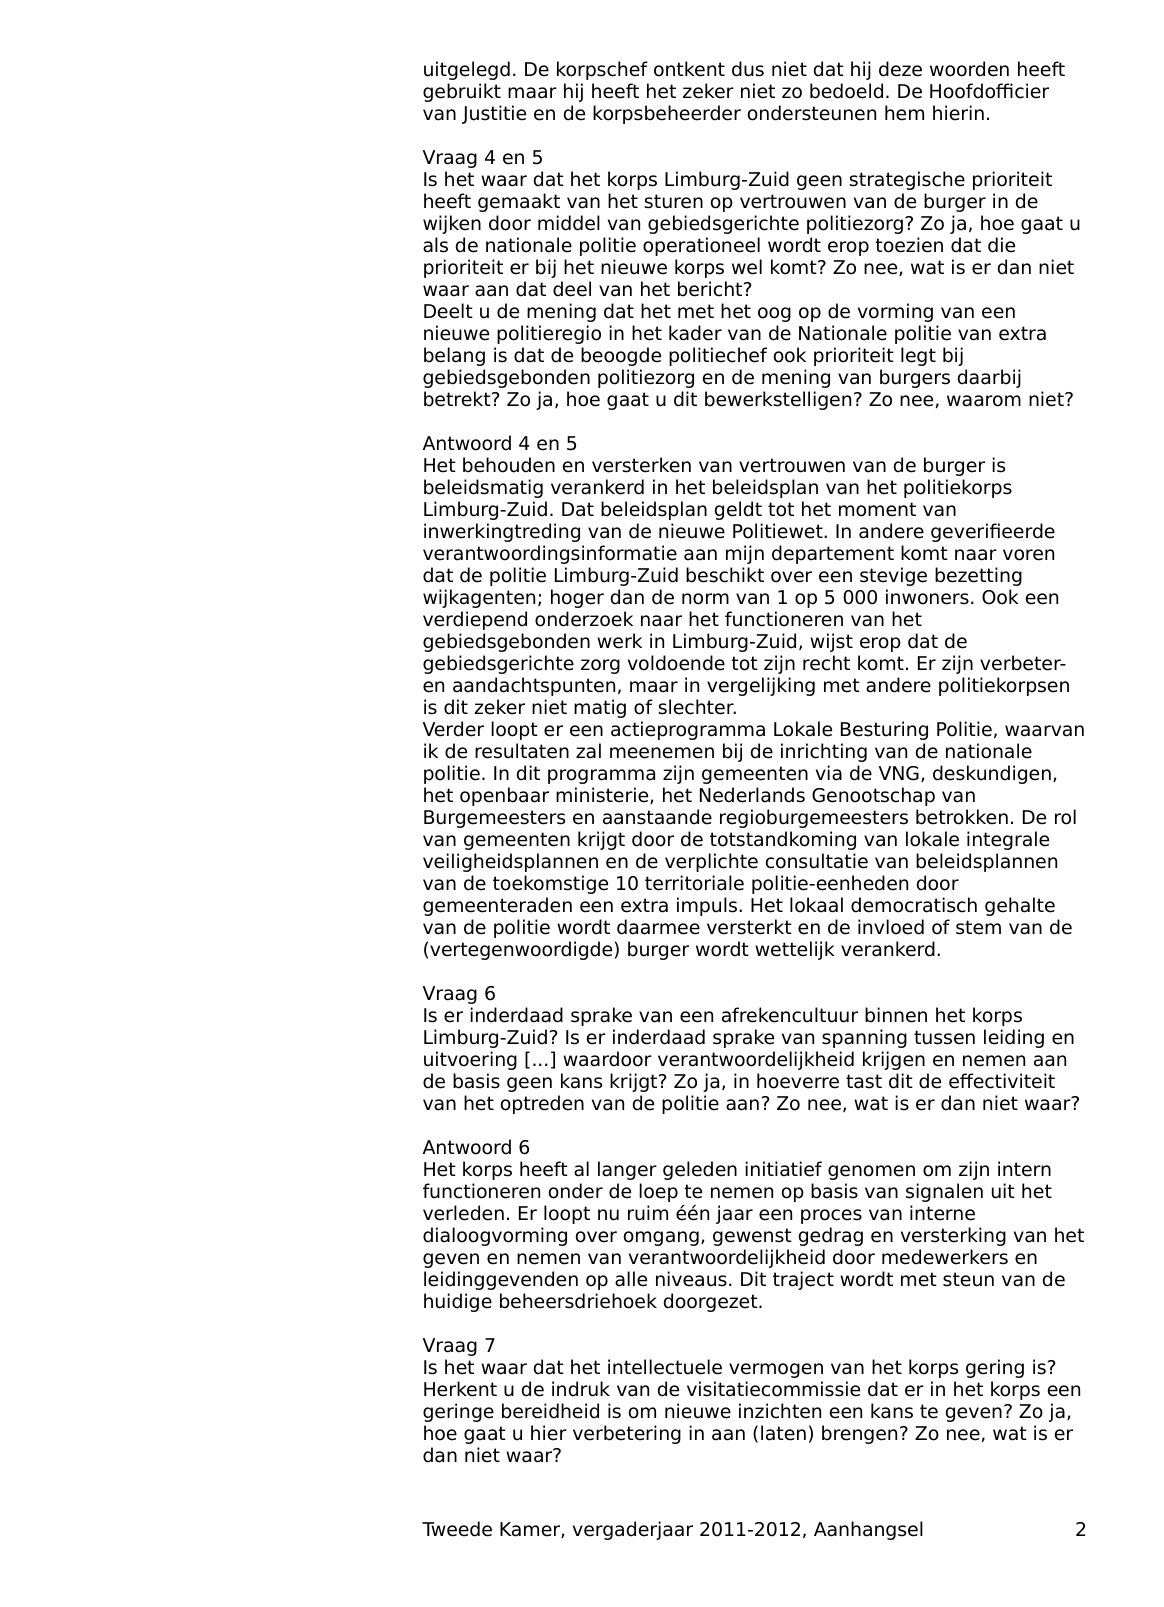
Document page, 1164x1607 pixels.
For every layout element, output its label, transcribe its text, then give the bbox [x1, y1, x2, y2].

text Vraag 4 en 5 [422, 147, 1087, 169]
text Antwoord 4 en 5 [422, 433, 1087, 455]
text Antwoord 6 [422, 1137, 1087, 1159]
text Vraag 6 [422, 983, 1087, 1005]
text Het behouden en versterken van vertrouwen van de burger is beleidsmatig verankerd in het beleidsplan van het politiekorps Limburg-Zuid. Dat beleidsplan geldt tot het moment van inwerkingtreding van de nieuwe Politiewet. In andere geverifieerde verantwoordingsinformatie aan mijn departement komt naar voren dat de politie Limburg-Zuid beschikt over een stevige bezetting wijkagenten; hoger dan de norm van 1 op 5 000 inwoners. Ook een verdiepend onderzoek naar het functioneren van het gebiedsgebonden werk in Limburg-Zuid, wijst erop dat de gebiedsgerichte zorg voldoende tot zijn recht komt. Er zijn verbeter- en aandachtspunten, maar in vergelijking met andere politiekorpsen is dit zeker niet matig of slechter. [422, 455, 1087, 719]
text Is het waar dat het intellectuele vermogen van het korps gering is? Herkent u de indruk van de visitatiecommissie dat er in het korps een geringe bereidheid is om nieuwe inzichten een kans te geven? Zo ja, hoe gaat u hier verbetering in aan (laten) brengen? Zo nee, wat is er dan niet waar? [422, 1357, 1087, 1467]
text Verder loopt er een actieprogramma Lokale Besturing Politie, waarvan ik de resultaten zal meenemen bij de inrichting van de nationale politie. In dit programma zijn gemeenten via de VNG, deskundigen, het openbaar ministerie, het Nederlands Genootschap van Burgemeesters en aanstaande regioburgemeesters betrokken. De rol van gemeenten krijgt door de totstandkoming van lokale integrale veiligheidsplannen en de verplichte consultatie van beleidsplannen van de toekomstige 10 territoriale politie-eenheden door gemeenteraden een extra impuls. Het lokaal democratisch gehalte van de politie wordt daarmee versterkt en de invloed of stem van de (vertegenwoordigde) burger wordt wettelijk verankerd. [422, 719, 1087, 961]
text Is het waar dat het korps Limburg-Zuid geen strategische prioriteit heeft gemaakt van het sturen op vertrouwen van de burger in de wijken door middel van gebiedsgerichte politiezorg? Zo ja, hoe gaat u als de nationale politie operationeel wordt erop toezien dat die prioriteit er bij het nieuwe korps wel komt? Zo nee, wat is er dan niet waar aan dat deel van het bericht? [422, 169, 1087, 301]
text Vraag 7 [422, 1335, 1087, 1357]
text Is er inderdaad sprake van een afrekencultuur binnen het korps Limburg-Zuid? Is er inderdaad sprake van spanning tussen leiding en uitvoering [...] waardoor verantwoordelijkheid krijgen en nemen aan de basis geen kans krijgt? Zo ja, in hoeverre tast dit de effectiviteit van het optreden van de politie aan? Zo nee, wat is er dan niet waar? [422, 1005, 1087, 1115]
text uitgelegd. De korpschef ontkent dus niet dat hij deze woorden heeft gebruikt maar hij heeft het zeker niet zo bedoeld. De Hoofdofficier van Justitie en de korpsbeheerder ondersteunen hem hierin. [422, 59, 1087, 125]
text Het korps heeft al langer geleden initiatief genomen om zijn intern functioneren onder de loep te nemen op basis van signalen uit het verleden. Er loopt nu ruim één jaar een proces van interne dialoogvorming over omgang, gewenst gedrag en versterking van het geven en nemen van verantwoordelijkheid door medewerkers en leidinggevenden op alle niveaus. Dit traject wordt met steun van de huidige beheersdriehoek doorgezet. [422, 1159, 1087, 1313]
text Deelt u de mening dat het met het oog op de vorming van een nieuwe politieregio in het kader van de Nationale politie van extra belang is dat de beoogde politiechef ook prioriteit legt bij gebiedsgebonden politiezorg en de mening van burgers daarbij betrekt? Zo ja, hoe gaat u dit bewerkstelligen? Zo nee, waarom niet? [422, 301, 1087, 411]
